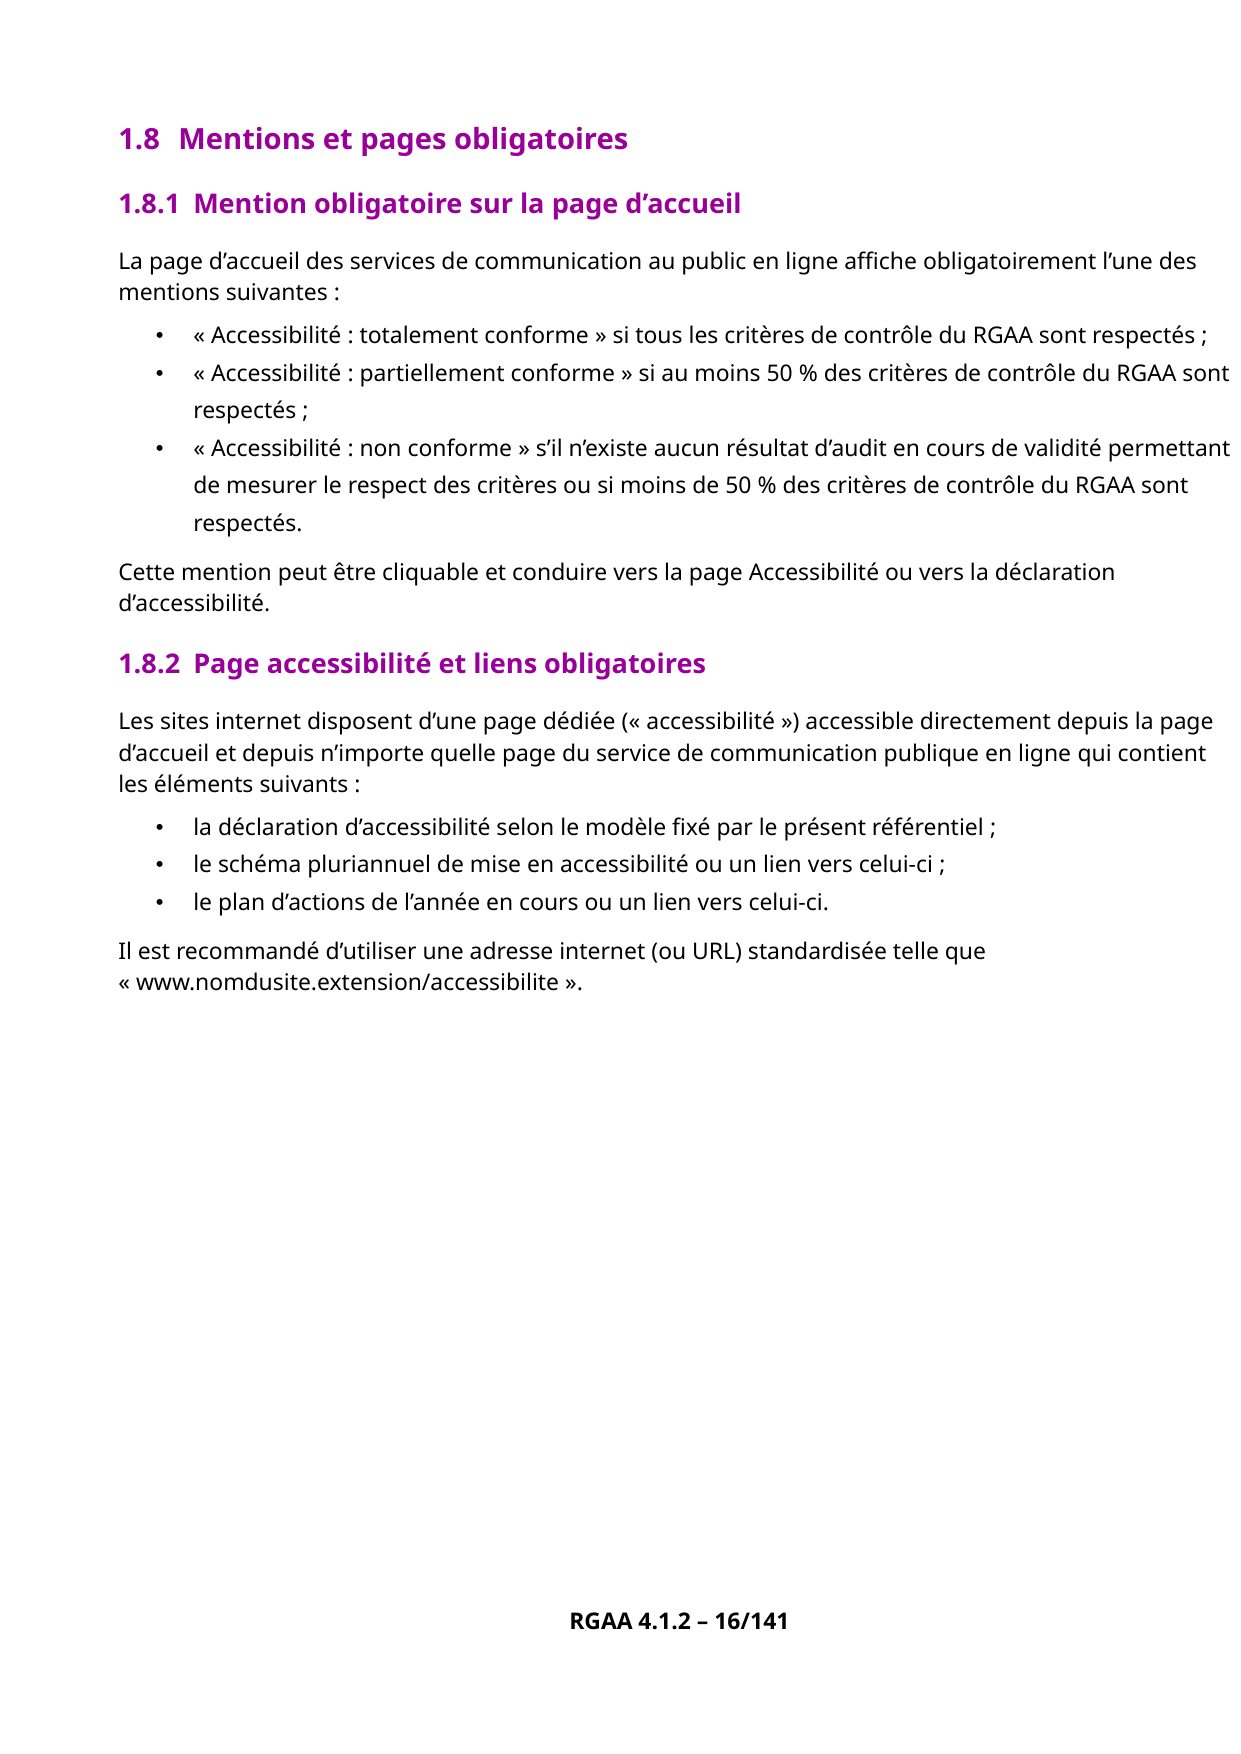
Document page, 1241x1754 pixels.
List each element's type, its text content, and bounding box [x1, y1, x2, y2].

text Cette mention peut être cliquable et conduire vers la page Accessibilité ou vers la déclaration d’accessibilité. [118, 556, 1240, 618]
list la déclaration d’accessibilité selon le modèle fixé par le présent référentiel ; [156, 811, 1240, 842]
list le schéma pluriannuel de mise en accessibilité ou un lien vers celui-ci ; [156, 848, 1240, 879]
subtitle Page accessibilité et liens obligatoires [118, 645, 1240, 682]
text Il est recommandé d’utiliser une adresse internet (ou URL) standardisée telle que « www.nomdusite.extension/accessibilite ». [118, 935, 1240, 998]
list « Accessibilité : totalement conforme » si tous les critères de contrôle du RGAA sont respectés ; [156, 319, 1240, 350]
subtitle Mentions et pages obligatoires [118, 118, 1240, 158]
text La page d’accueil des services de communication au public en ligne affiche obligatoirement l’une des mentions suivantes : [118, 245, 1240, 307]
subtitle Mention obligatoire sur la page d’accueil [118, 184, 1240, 221]
list « Accessibilité : non conforme » s’il n’existe aucun résultat d’audit en cours de validité permettant de mesurer le respect des critères ou si moins de 50 % des critères de contrôle du RGAA sont respectés. [156, 432, 1240, 538]
text Les sites internet disposent d’une page dédiée (« accessibilité ») accessible directement depuis la page d’accueil et depuis n’importe quelle page du service de communication publique en ligne qui contient les éléments suivants : [118, 705, 1240, 799]
list le plan d’actions de l’année en cours ou un lien vers celui-ci. [156, 886, 1240, 917]
list « Accessibilité : partiellement conforme » si au moins 50 % des critères de contrôle du RGAA sont respectés ; [156, 357, 1240, 425]
